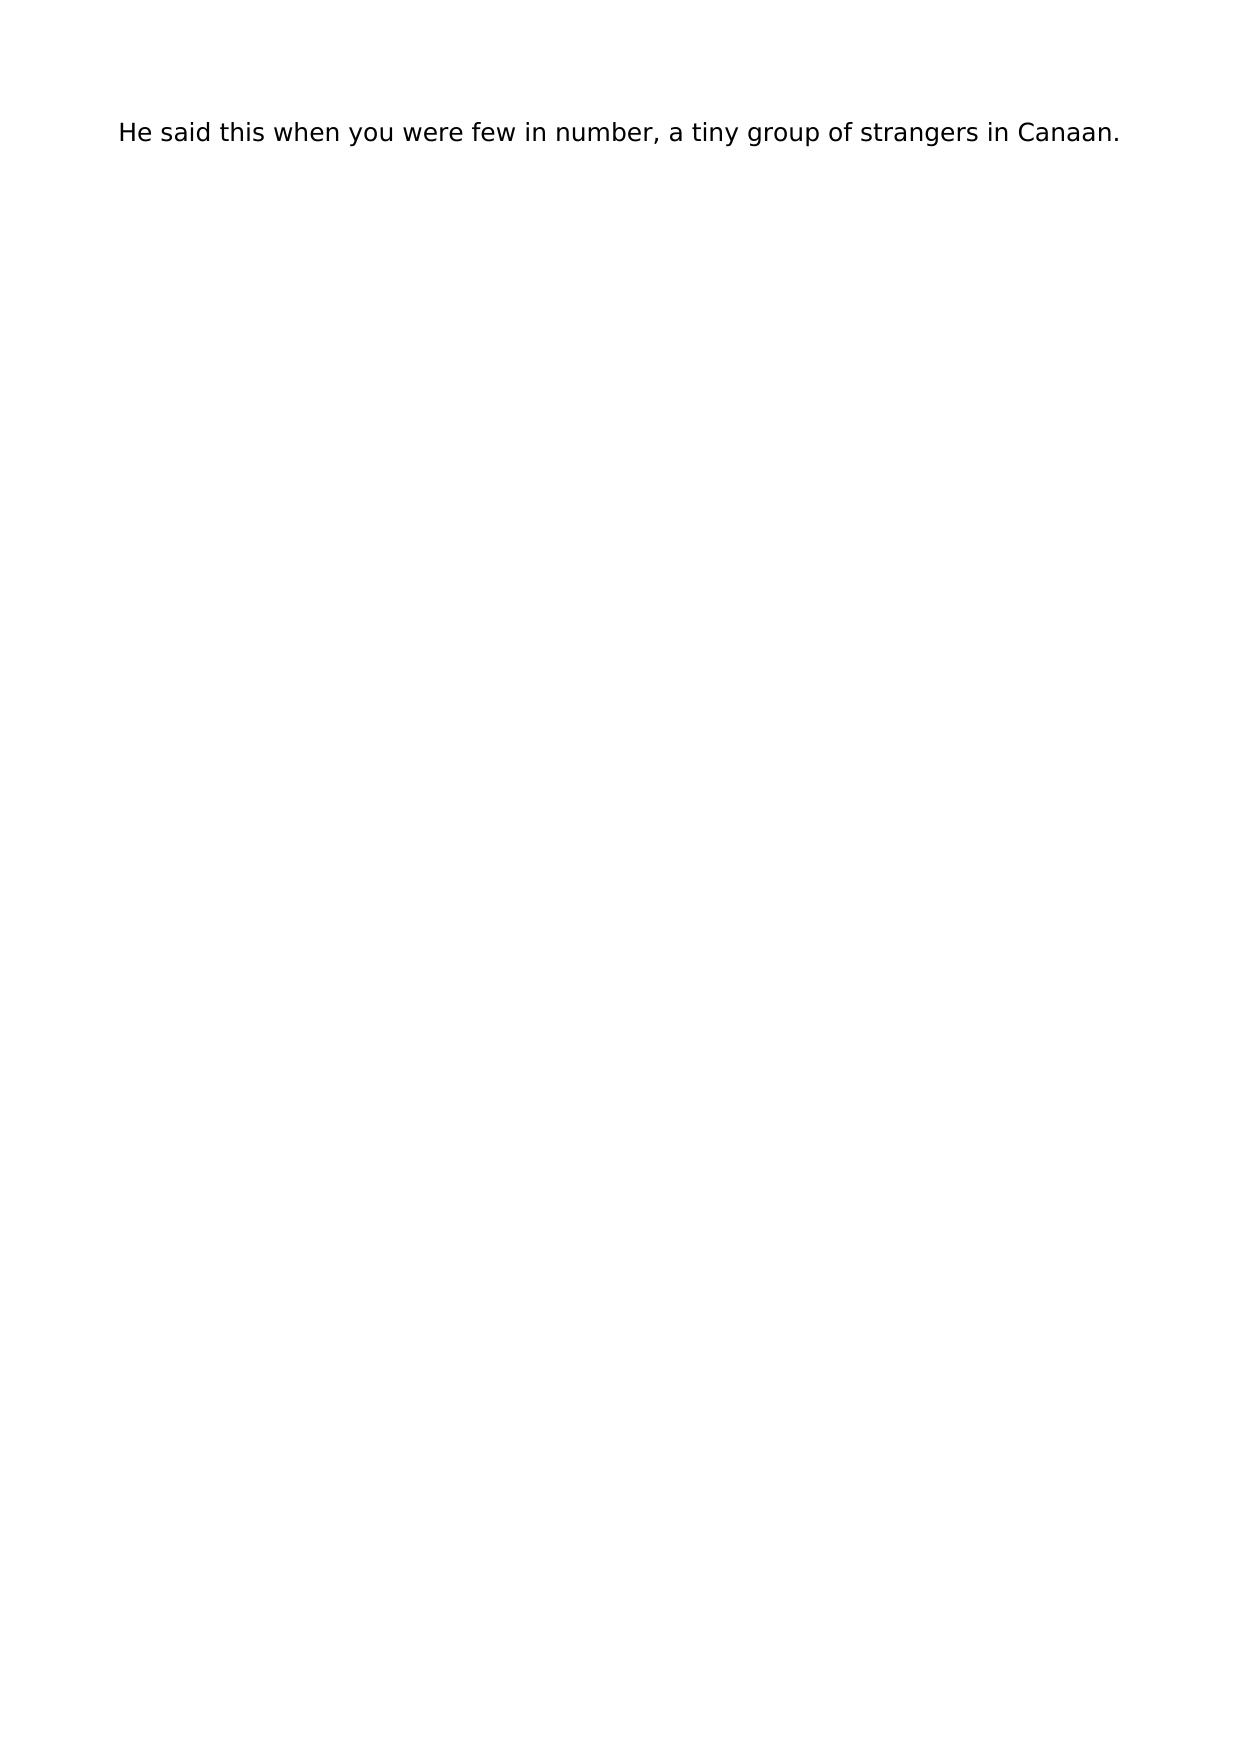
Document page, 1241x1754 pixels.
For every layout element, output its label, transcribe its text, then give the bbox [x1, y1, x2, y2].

text He said this when you were few in number, a tiny group of strangers in Canaan. [118, 118, 1122, 147]
